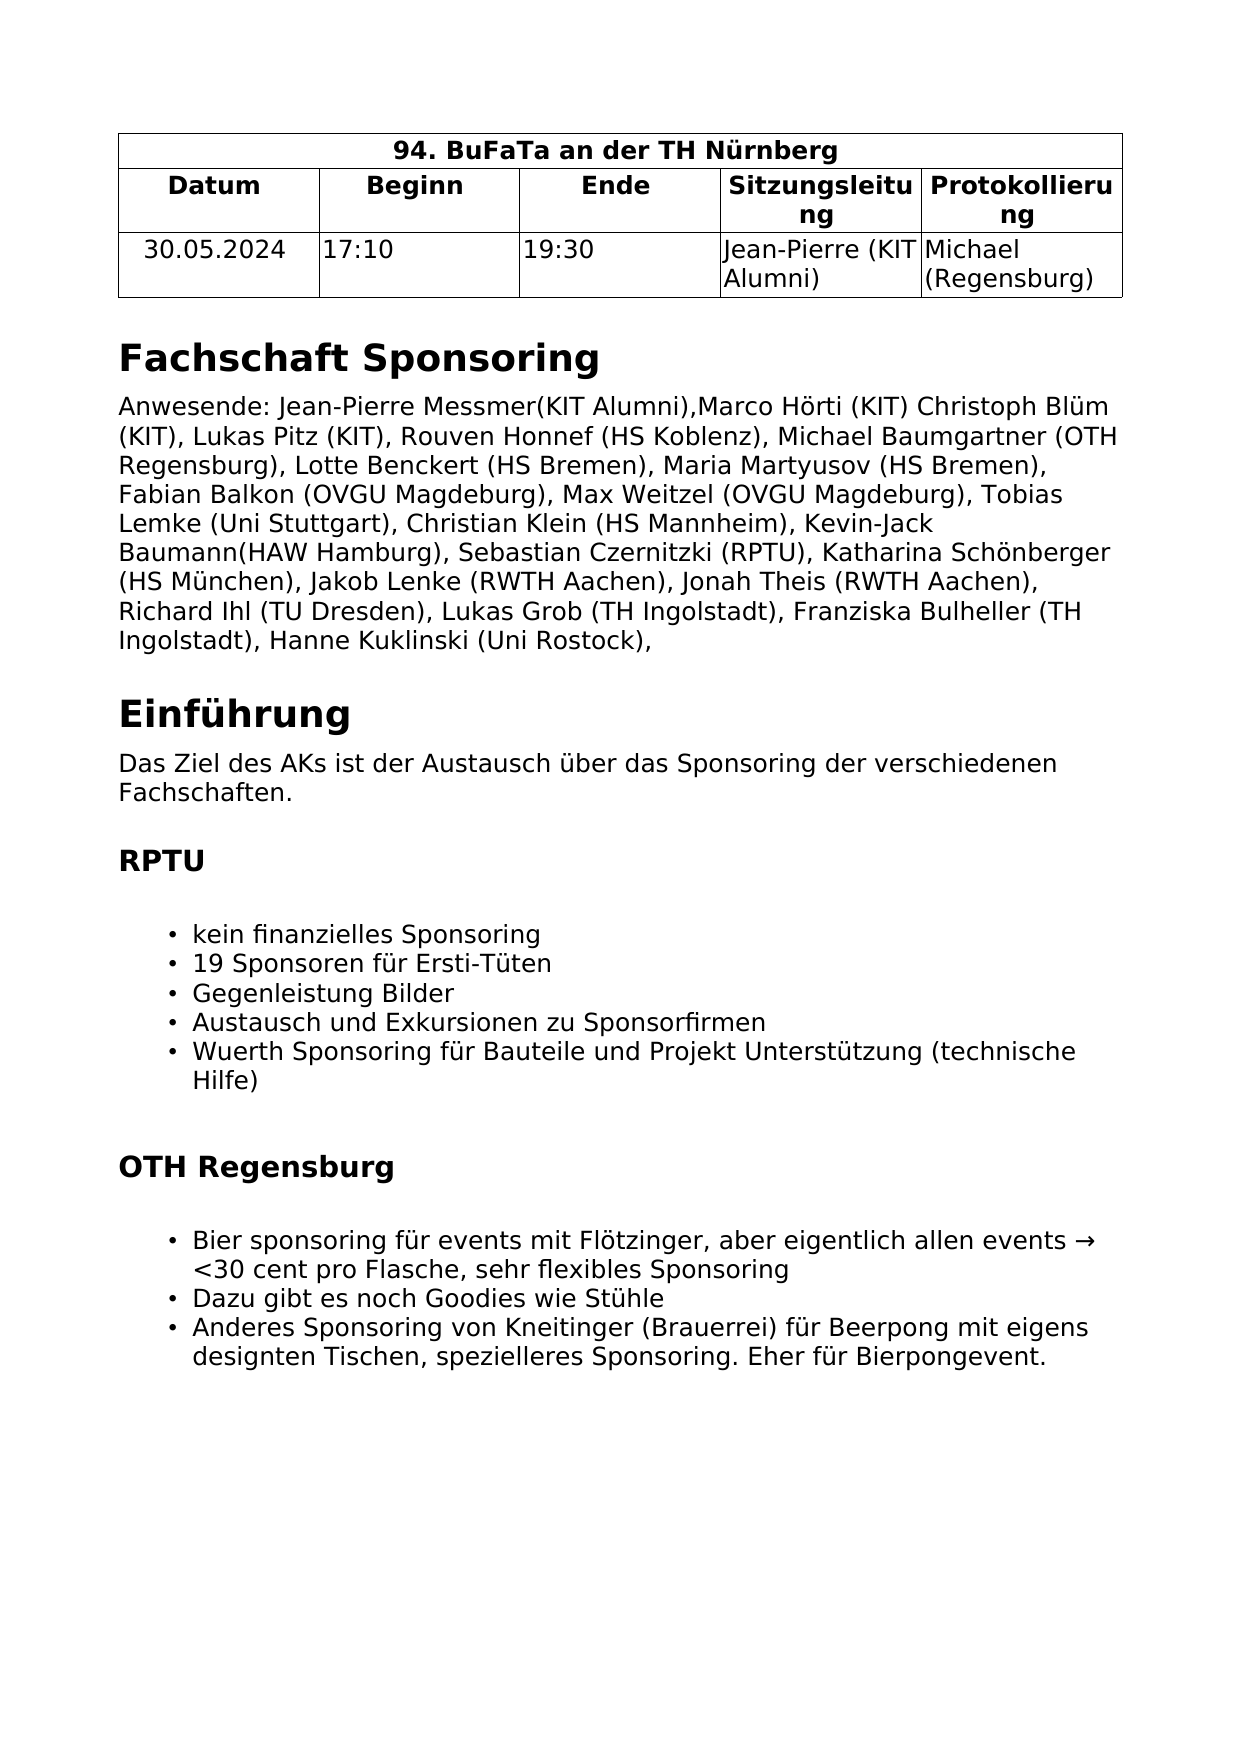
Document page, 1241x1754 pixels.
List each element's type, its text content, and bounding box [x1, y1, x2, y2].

list Anderes Sponsoring von Kneitinger (Brauerrei) für Beerpong mit eigens designten Tischen, spezielleres Sponsoring. Eher für Bierpongevent. [177, 1313, 1122, 1372]
text Anwesende: Jean-Pierre Messmer(KIT Alumni),Marco Hörti (KIT) Christoph Blüm (KIT), Lukas Pitz (KIT), Rouven Honnef (HS Koblenz), Michael Baumgartner (OTH Regensburg), Lotte Benckert (HS Bremen), Maria Martyusov (HS Bremen), Fabian Balkon (OVGU Magdeburg), Max Weitzel (OVGU Magdeburg), Tobias Lemke (Uni Stuttgart), Christian Klein (HS Mannheim), Kevin-Jack Baumann(HAW Hamburg), Sebastian Czernitzki (RPTU), Katharina Schönberger (HS München), Jakob Lenke (RWTH Aachen), Jonah Theis (RWTH Aachen), Richard Ihl (TU Dresden), Lukas Grob (TH Ingolstadt), Franziska Bulheller (TH Ingolstadt), Hanne Kuklinski (Uni Rostock), [118, 393, 1122, 655]
table_cell Michael (Regensburg) [922, 233, 1122, 297]
list Gegenleistung Bilder [177, 979, 1122, 1008]
text Das Ziel des AKs ist der Austausch über das Sponsoring der verschiedenen Fachschaften. [118, 749, 1122, 807]
list 19 Sponsoren für Ersti-Tüten [177, 950, 1122, 979]
table_cell 17:10 [320, 233, 519, 297]
table_cell Datum [119, 169, 319, 232]
list Dazu gibt es noch Goodies wie Stühle [177, 1284, 1122, 1313]
list Austausch und Exkursionen zu Sponsorfirmen [177, 1008, 1122, 1037]
table_cell Ende [520, 169, 720, 232]
subtitle Einführung [118, 693, 1122, 736]
subtitle OTH Regensburg [118, 1150, 1122, 1184]
table_header 94. BuFaTa an der TH Nürnberg [119, 134, 1122, 168]
list kein finanzielles Sponsoring [177, 921, 1122, 950]
table_cell Protokollierung [922, 169, 1122, 232]
table_cell 19:30 [520, 233, 720, 297]
table_cell Jean-Pierre (KIT Alumni) [721, 233, 921, 297]
table_cell Beginn [320, 169, 519, 232]
list Bier sponsoring für events mit Flötzinger, aber eigentlich allen events → <30 cent pro Flasche, sehr flexibles Sponsoring [177, 1226, 1122, 1284]
table_cell Sitzungsleitung [721, 169, 921, 232]
subtitle RPTU [118, 844, 1122, 878]
list Wuerth Sponsoring für Bauteile und Projekt Unterstützung (technische Hilfe) [177, 1037, 1122, 1096]
table_cell 30.05.2024 [119, 233, 319, 297]
subtitle Fachschaft Sponsoring [118, 336, 1122, 380]
